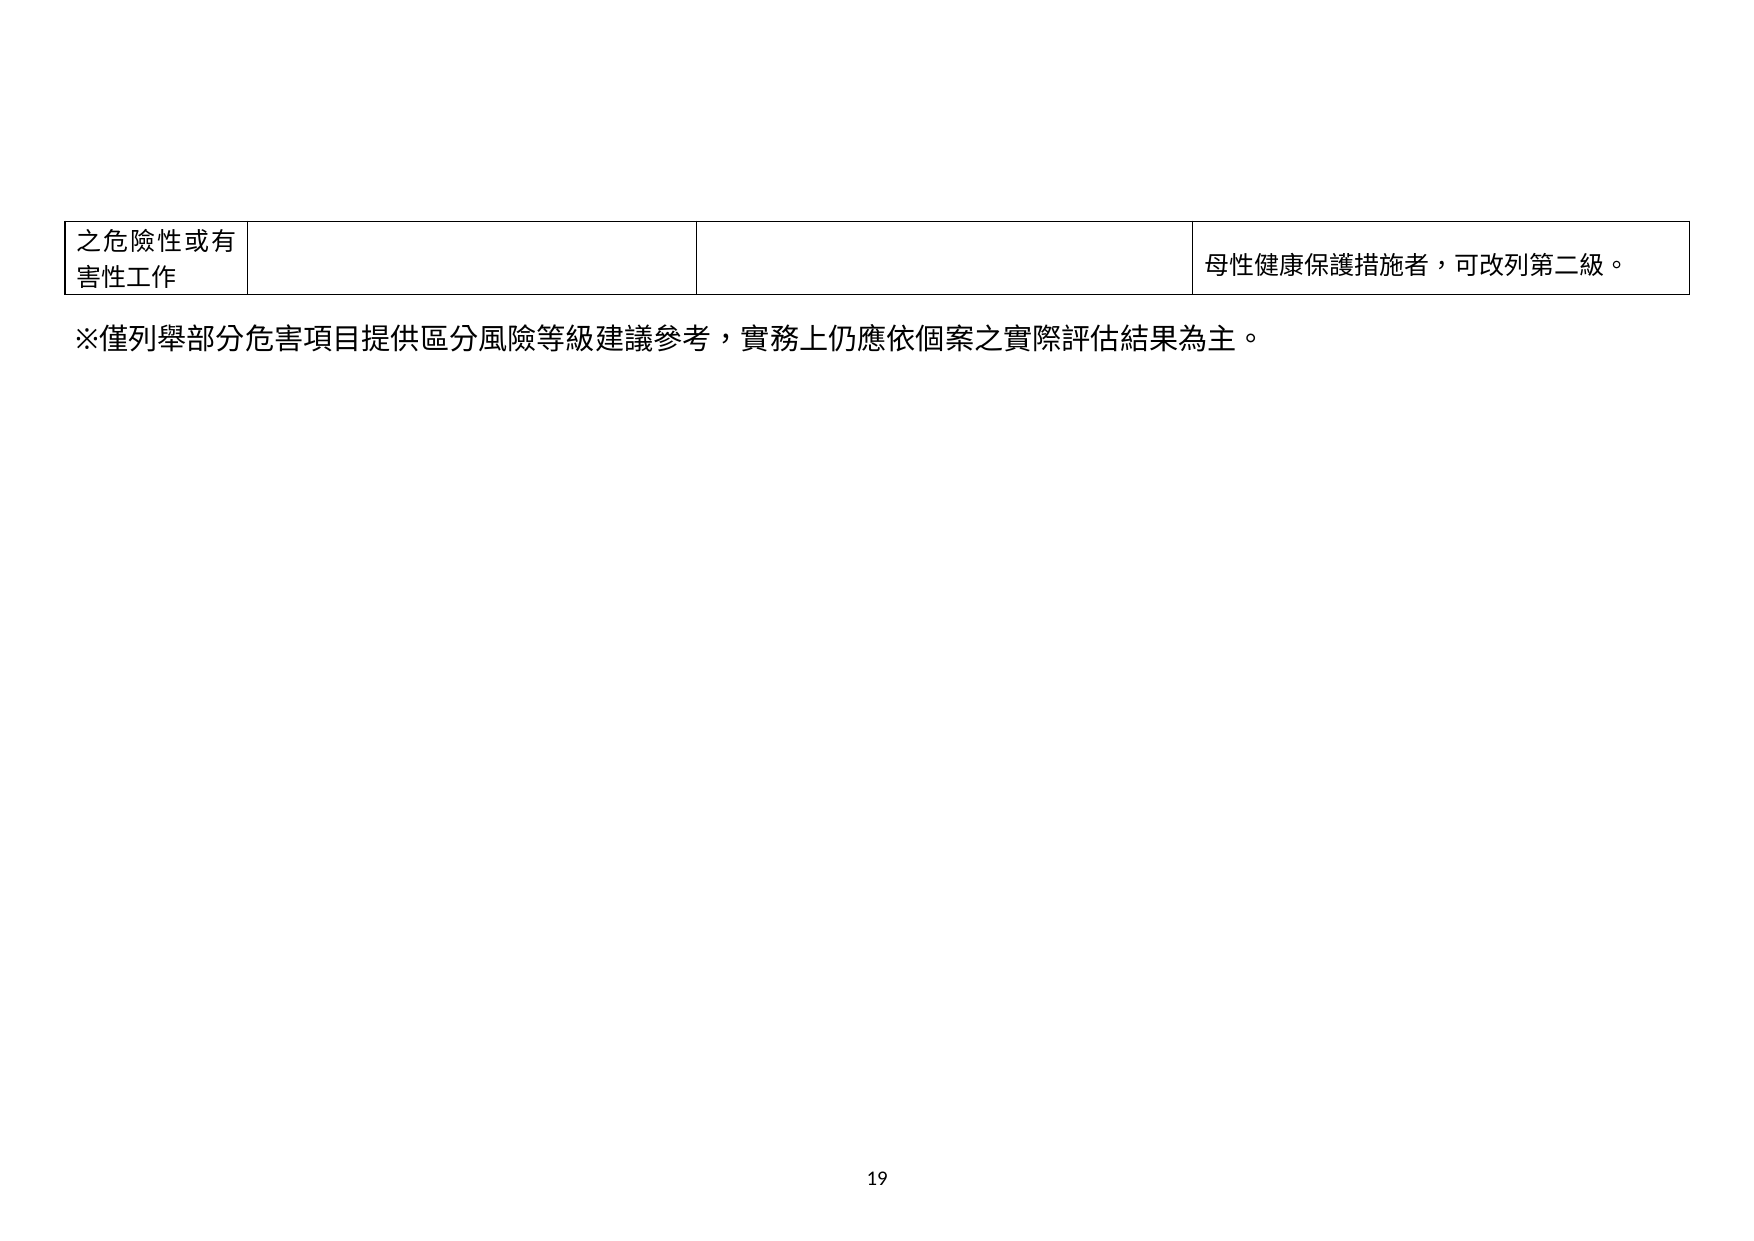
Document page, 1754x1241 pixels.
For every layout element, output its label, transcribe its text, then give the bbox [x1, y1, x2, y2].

table_cell - [248, 222, 696, 294]
table_cell 母性健康保護措施者，可改列第二級。 [1193, 222, 1689, 294]
table_cell - [697, 222, 1192, 294]
table_cell 之危險性或有害性工作 [66, 222, 247, 294]
text ※僅列舉部分危害項目提供區分風險等級建議參考，實務上仍應依個案之實際評估結果為主。 [75, 295, 1679, 358]
